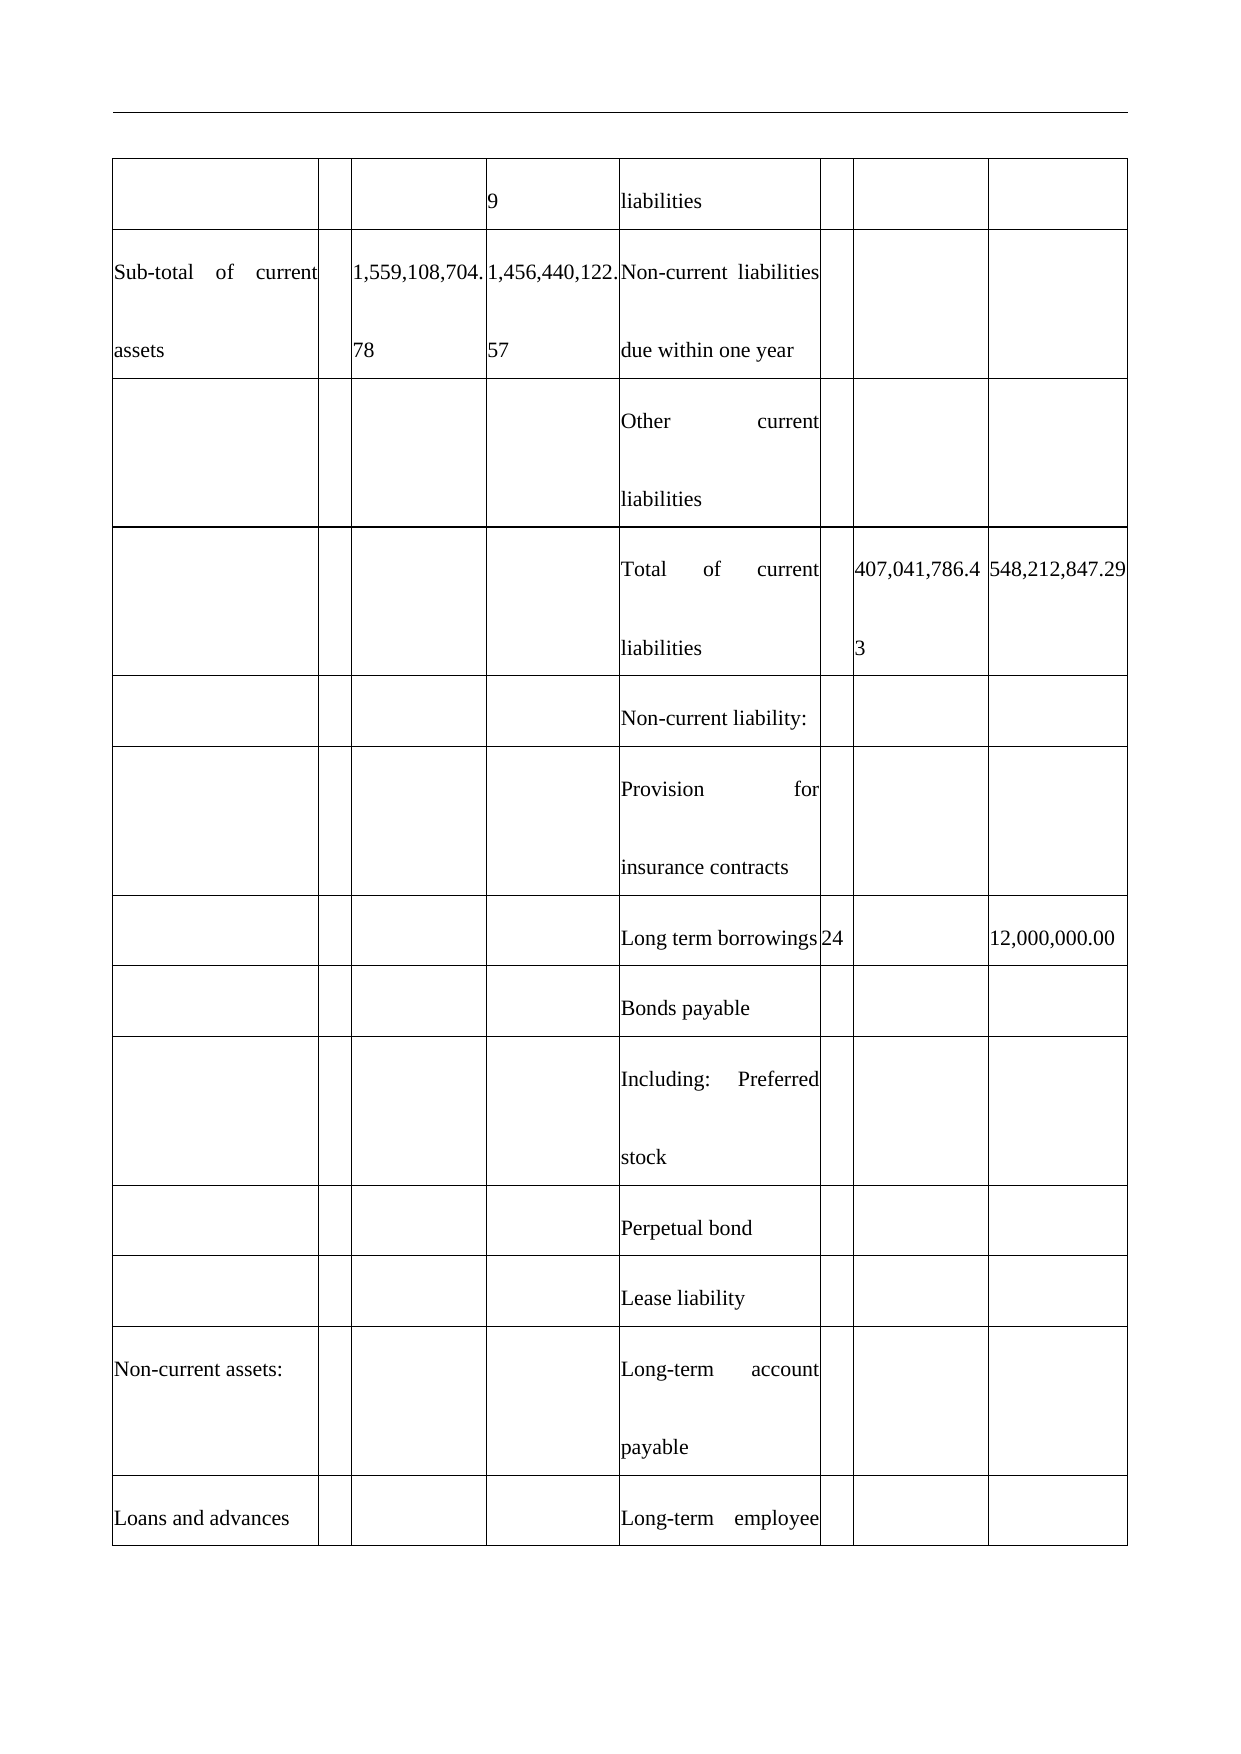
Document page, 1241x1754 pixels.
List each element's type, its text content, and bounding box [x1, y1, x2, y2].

table_cell [487, 1327, 619, 1474]
table_cell Non-current assets: [113, 1327, 318, 1474]
table_cell [319, 1186, 351, 1255]
table_cell [854, 896, 988, 965]
table_cell 9 [487, 159, 619, 229]
table_cell [487, 1186, 619, 1255]
table_cell [113, 1256, 318, 1326]
table_cell [989, 676, 1127, 746]
table_cell [989, 379, 1127, 526]
table_cell [113, 1037, 318, 1184]
table_cell [821, 230, 853, 378]
table_cell Sub-total of current assets [113, 230, 318, 378]
table_cell [319, 896, 351, 965]
table_cell 548,212,847.29 [989, 528, 1127, 675]
table_cell [854, 1476, 988, 1545]
table_cell [352, 1476, 486, 1545]
table_cell [319, 676, 351, 746]
table_cell [854, 230, 988, 378]
table_cell [319, 379, 351, 526]
table_cell [854, 1327, 988, 1474]
table_cell [821, 1037, 853, 1184]
table_cell [113, 379, 318, 526]
table_cell [113, 747, 318, 894]
table_cell Long-term employee [620, 1476, 820, 1545]
table_cell [821, 1186, 853, 1255]
table_cell [319, 230, 351, 378]
table_cell Non-current liabilities due within one year [620, 230, 820, 378]
table_cell [487, 966, 619, 1036]
table_cell [352, 966, 486, 1036]
table_cell [821, 528, 853, 675]
table_cell Bonds payable [620, 966, 820, 1036]
table_cell [821, 747, 853, 894]
table_cell [989, 1476, 1127, 1545]
table_cell [352, 747, 486, 894]
table_cell [487, 1037, 619, 1184]
table_cell 24 [821, 896, 853, 965]
table_cell [319, 528, 351, 675]
table_cell Long-term account payable [620, 1327, 820, 1474]
table_cell [854, 747, 988, 894]
table_cell [113, 676, 318, 746]
table_cell [319, 1256, 351, 1326]
table_cell [989, 747, 1127, 894]
table_cell Other current liabilities [620, 379, 820, 526]
table_cell [854, 159, 988, 229]
table_cell [352, 676, 486, 746]
table_cell [352, 1327, 486, 1474]
table_cell [319, 1037, 351, 1184]
table_cell [113, 159, 318, 229]
table_cell [821, 1476, 853, 1545]
table_cell [989, 1256, 1127, 1326]
table_cell [352, 528, 486, 675]
table_cell Including: Preferred stock [620, 1037, 820, 1184]
table_cell [487, 528, 619, 675]
table_cell [487, 747, 619, 894]
table_cell [319, 1476, 351, 1545]
table_cell [319, 1327, 351, 1474]
table_cell 407,041,786.43 [854, 528, 988, 675]
table_cell [989, 1327, 1127, 1474]
table_cell [989, 966, 1127, 1036]
table_cell [854, 966, 988, 1036]
table_cell Provision for insurance contracts [620, 747, 820, 894]
table_cell [352, 896, 486, 965]
table_cell 1,456,440,122.57 [487, 230, 619, 378]
table_cell [352, 1256, 486, 1326]
table_cell [989, 230, 1127, 378]
table_cell [487, 676, 619, 746]
table_cell [821, 966, 853, 1036]
table_cell [352, 1037, 486, 1184]
table_cell [352, 1186, 486, 1255]
table_cell [854, 1037, 988, 1184]
table_cell Lease liability [620, 1256, 820, 1326]
table_cell [319, 966, 351, 1036]
table_cell 1,559,108,704.78 [352, 230, 486, 378]
table_cell liabilities [620, 159, 820, 229]
table_cell [113, 966, 318, 1036]
table_cell [487, 1476, 619, 1545]
table_cell [821, 1327, 853, 1474]
table_cell [854, 676, 988, 746]
table_cell [989, 159, 1127, 229]
table_cell [487, 1256, 619, 1326]
table_cell [854, 1186, 988, 1255]
table_cell [352, 159, 486, 229]
table_cell [113, 896, 318, 965]
table_cell Non-current liability: [620, 676, 820, 746]
table_cell [113, 1186, 318, 1255]
table_cell Perpetual bond [620, 1186, 820, 1255]
table_cell [319, 747, 351, 894]
table_cell [989, 1037, 1127, 1184]
table_cell [487, 379, 619, 526]
table_cell [821, 1256, 853, 1326]
table_cell 12,000,000.00 [989, 896, 1127, 965]
table_cell [854, 1256, 988, 1326]
table_cell [352, 379, 486, 526]
table_cell [821, 159, 853, 229]
table_cell Loans and advances [113, 1476, 318, 1545]
table_cell [487, 896, 619, 965]
table_cell Total of current liabilities [620, 528, 820, 675]
table_cell Long term borrowings [620, 896, 820, 965]
table_cell [854, 379, 988, 526]
table_cell [821, 379, 853, 526]
table_cell [113, 528, 318, 675]
table_cell [319, 159, 351, 229]
table_cell [821, 676, 853, 746]
table_cell [989, 1186, 1127, 1255]
